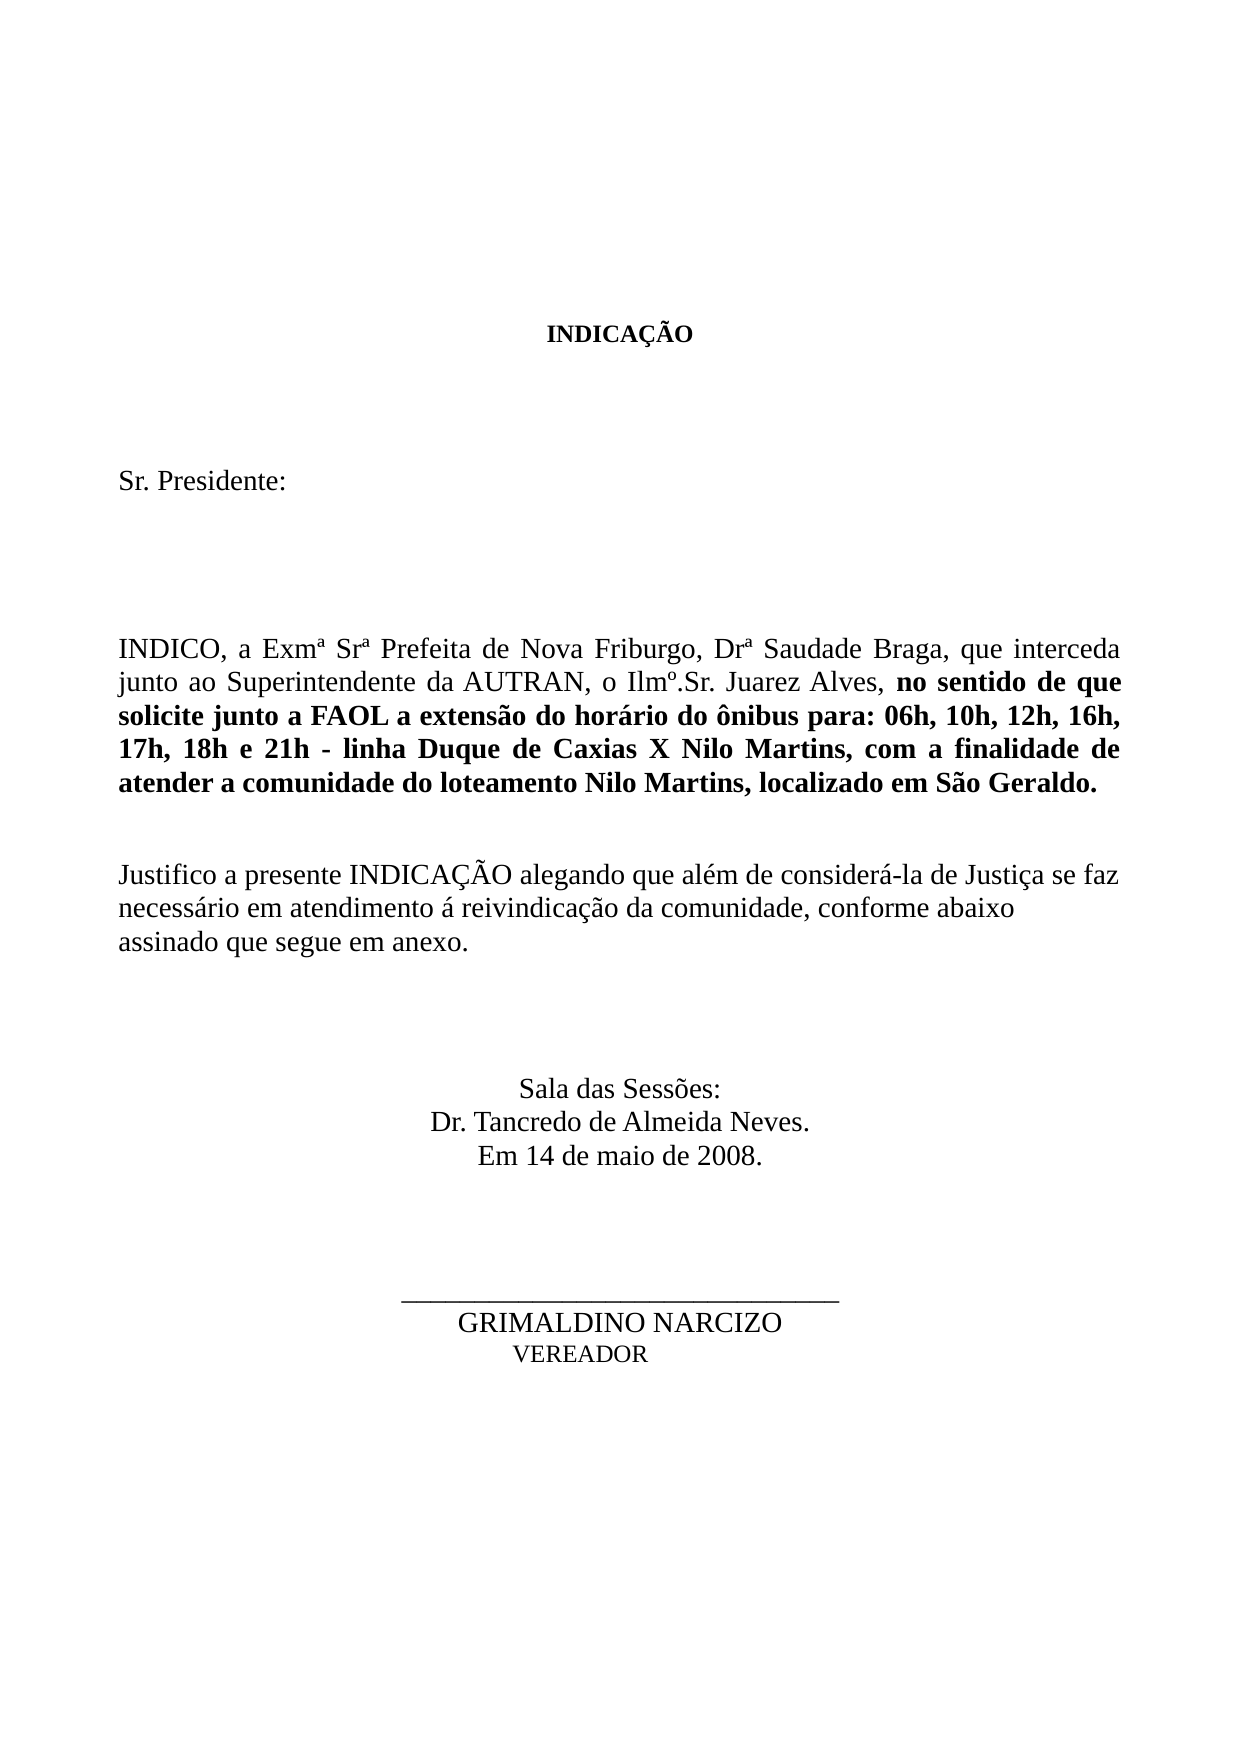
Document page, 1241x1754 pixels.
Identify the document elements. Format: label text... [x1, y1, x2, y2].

text INDICO, a Exmª Srª Prefeita de Nova Friburgo, Drª Saudade Braga, que interceda junto ao Superintendente da AUTRAN, o Ilmº.Sr. Juarez Alves, no sentido de que solicite junto a FAOL a extensão do horário do ônibus para: 06h, 10h, 12h, 16h, 17h, 18h e 21h - linha Duque de Caxias X Nilo Martins, com a finalidade de atender a comunidade do loteamento Nilo Martins, localizado em São Geraldo. [118, 631, 1122, 798]
text ______________________________ [118, 1272, 1122, 1306]
text Sr. Presidente: [118, 463, 1122, 497]
text VEREADOR [118, 1339, 1122, 1368]
text Em 14 de maio de 2008. [118, 1138, 1122, 1171]
text Dr. Tancredo de Almeida Neves. [118, 1104, 1122, 1138]
subtitle INDICAÇÃO [118, 319, 1122, 348]
subtitle GRIMALDINO NARCIZO [118, 1306, 1122, 1339]
text Sala das Sessões: [118, 1071, 1122, 1104]
text Justifico a presente INDICAÇÃO alegando que além de considerá-la de Justiça se faz necessário em atendimento á reivindicação da comunidade, conforme abaixo assinado que segue em anexo. [118, 857, 1122, 958]
